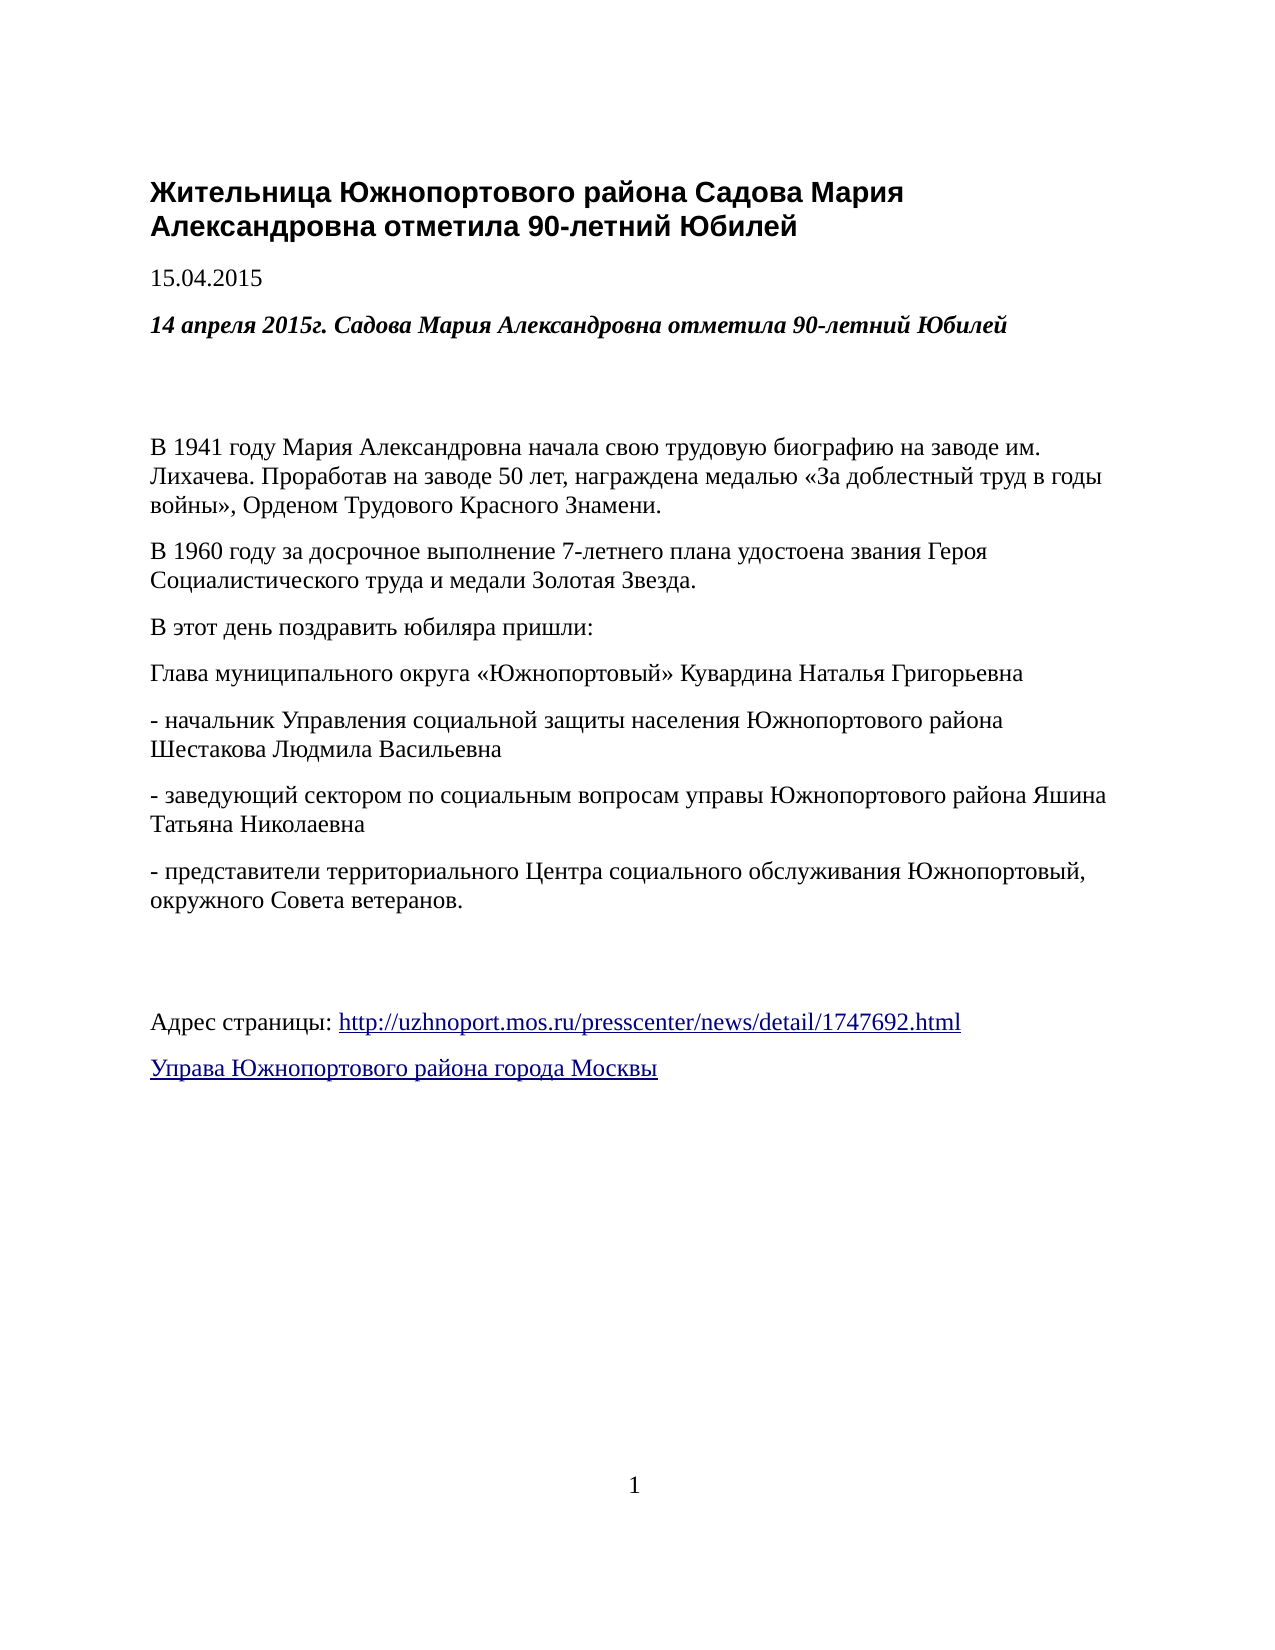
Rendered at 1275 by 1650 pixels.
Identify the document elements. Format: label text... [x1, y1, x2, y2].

text В 1960 году за досрочное выполнение 7-летнего плана удостоена звания Героя Социалистического труда и медали Золотая Звезда. [150, 536, 1125, 594]
subtitle Жительница Южнопортового района Садова Мария Александровна отметила 90-летний Юбилей [150, 175, 1125, 242]
text Глава муниципального округа «Южнопортовый» Кувардина Наталья Григорьевна [150, 658, 1125, 687]
text В этот день поздравить юбиляра пришли: [150, 612, 1125, 641]
text В 1941 году Мария Александровна начала свою трудовую биографию на заводе им. Лихачева. Проработав на заводе 50 лет, награждена медалью «За доблестный труд в годы войны», Орденом Трудового Красного Знамени. [150, 432, 1125, 518]
text Адрес страницы: http://uzhnoport.mos.ru/presscenter/news/detail/1747692.html [150, 1007, 1125, 1036]
text - заведующий сектором по социальным вопросам управы Южнопортового района Яшина Татьяна Николаевна [150, 781, 1125, 838]
text 15.04.2015 [150, 263, 1125, 292]
text 14 апреля 2015г. Садова Мария Александровна отметила 90-летний Юбилей [150, 310, 1125, 339]
text Управа Южнопортового района города Москвы [150, 1053, 1125, 1082]
text - представители территориального Центра социального обслуживания Южнопортовый, окружного Совета ветеранов. [150, 856, 1125, 913]
text - начальник Управления социальной защиты населения Южнопортового района Шестакова Людмила Васильевна [150, 705, 1125, 763]
